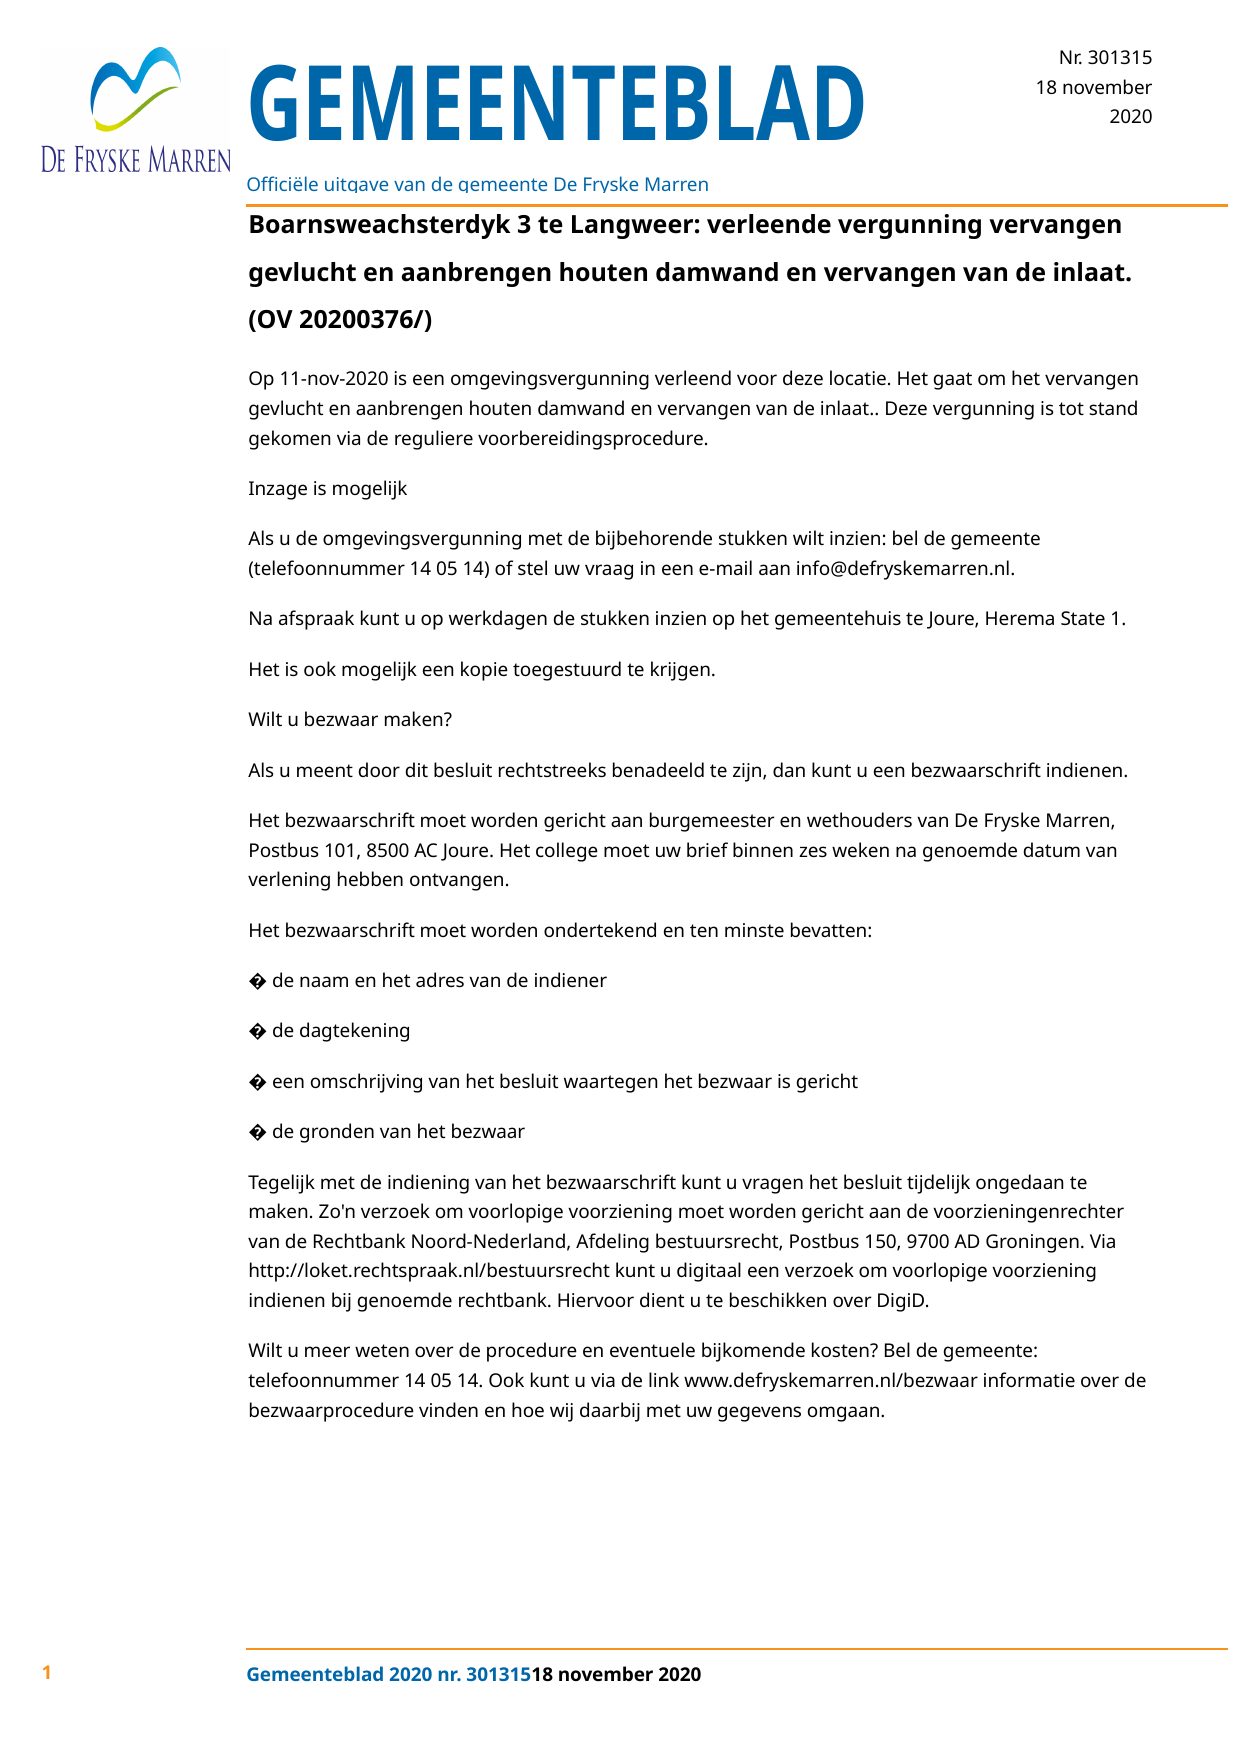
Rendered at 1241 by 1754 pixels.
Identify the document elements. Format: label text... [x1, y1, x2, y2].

text Wilt u bezwaar maken? [248, 706, 1152, 732]
text Op 11-nov-2020 is een omgevingsvergunning verleend voor deze locatie. Het gaat om het vervangen gevlucht en aanbrengen houten damwand en vervangen van de inlaat.. Deze vergunning is tot stand gekomen via de reguliere voorbereidingsprocedure. [248, 366, 1152, 450]
text Boarnsweachsterdyk 3 te Langweer: verleende vergunning vervangen gevlucht en aanbrengen houten damwand en vervangen van de inlaat. (OV 20200376/) [248, 207, 1152, 336]
text Inzage is mogelijk [248, 475, 1152, 501]
text � de naam en het adres van de indiener [248, 967, 1152, 993]
text Als u de omgevingsvergunning met de bijbehorende stukken wilt inzien: bel de gemeente (telefoonnummer 14 05 14) of stel uw vraag in een e-mail aan info@defryskemarren.nl. [248, 526, 1152, 581]
text Tegelijk met de indiening van het bezwaarschrift kunt u vragen het besluit tijdelijk ongedaan te maken. Zo'n verzoek om voorlopige voorziening moet worden gericht aan de voorzieningenrechter van de Rechtbank Noord-Nederland, Afdeling bestuursrecht, Postbus 150, 9700 AD Groningen. Via http://loket.rechtspraak.nl/bestuursrecht kunt u digitaal een verzoek om voorlopige voorziening indienen bij genoemde rechtbank. Hiervoor dient u te beschikken over DigiD. [248, 1169, 1152, 1313]
text Na afspraak kunt u op werkdagen de stukken inzien op het gemeentehuis te Joure, Herema State 1. [248, 606, 1152, 631]
picture [41, 47, 231, 172]
text Het is ook mogelijk een kopie toegestuurd te krijgen. [248, 656, 1152, 682]
text Het bezwaarschrift moet worden ondertekend en ten minste bevatten: [248, 917, 1152, 942]
text Het bezwaarschrift moet worden gericht aan burgemeester en wethouders van De Fryske Marren, Postbus 101, 8500 AC Joure. Het college moet uw brief binnen zes weken na genoemde datum van verlening hebben ontvangen. [248, 807, 1152, 892]
text � een omschrijving van het besluit waartegen het bezwaar is gericht [248, 1068, 1152, 1094]
text Als u meent door dit besluit rechtstreeks benadeeld te zijn, dan kunt u een bezwaarschrift indienen. [248, 757, 1152, 782]
text Wilt u meer weten over de procedure en eventuele bijkomende kosten? Bel de gemeente: telefoonnummer 14 05 14. Ook kunt u via de link www.defryskemarren.nl/bezwaar informatie over de bezwaarprocedure vinden en hoe wij daarbij met uw gegevens omgaan. [248, 1338, 1152, 1422]
text � de gronden van het bezwaar [248, 1118, 1152, 1144]
text � de dagtekening [248, 1018, 1152, 1043]
